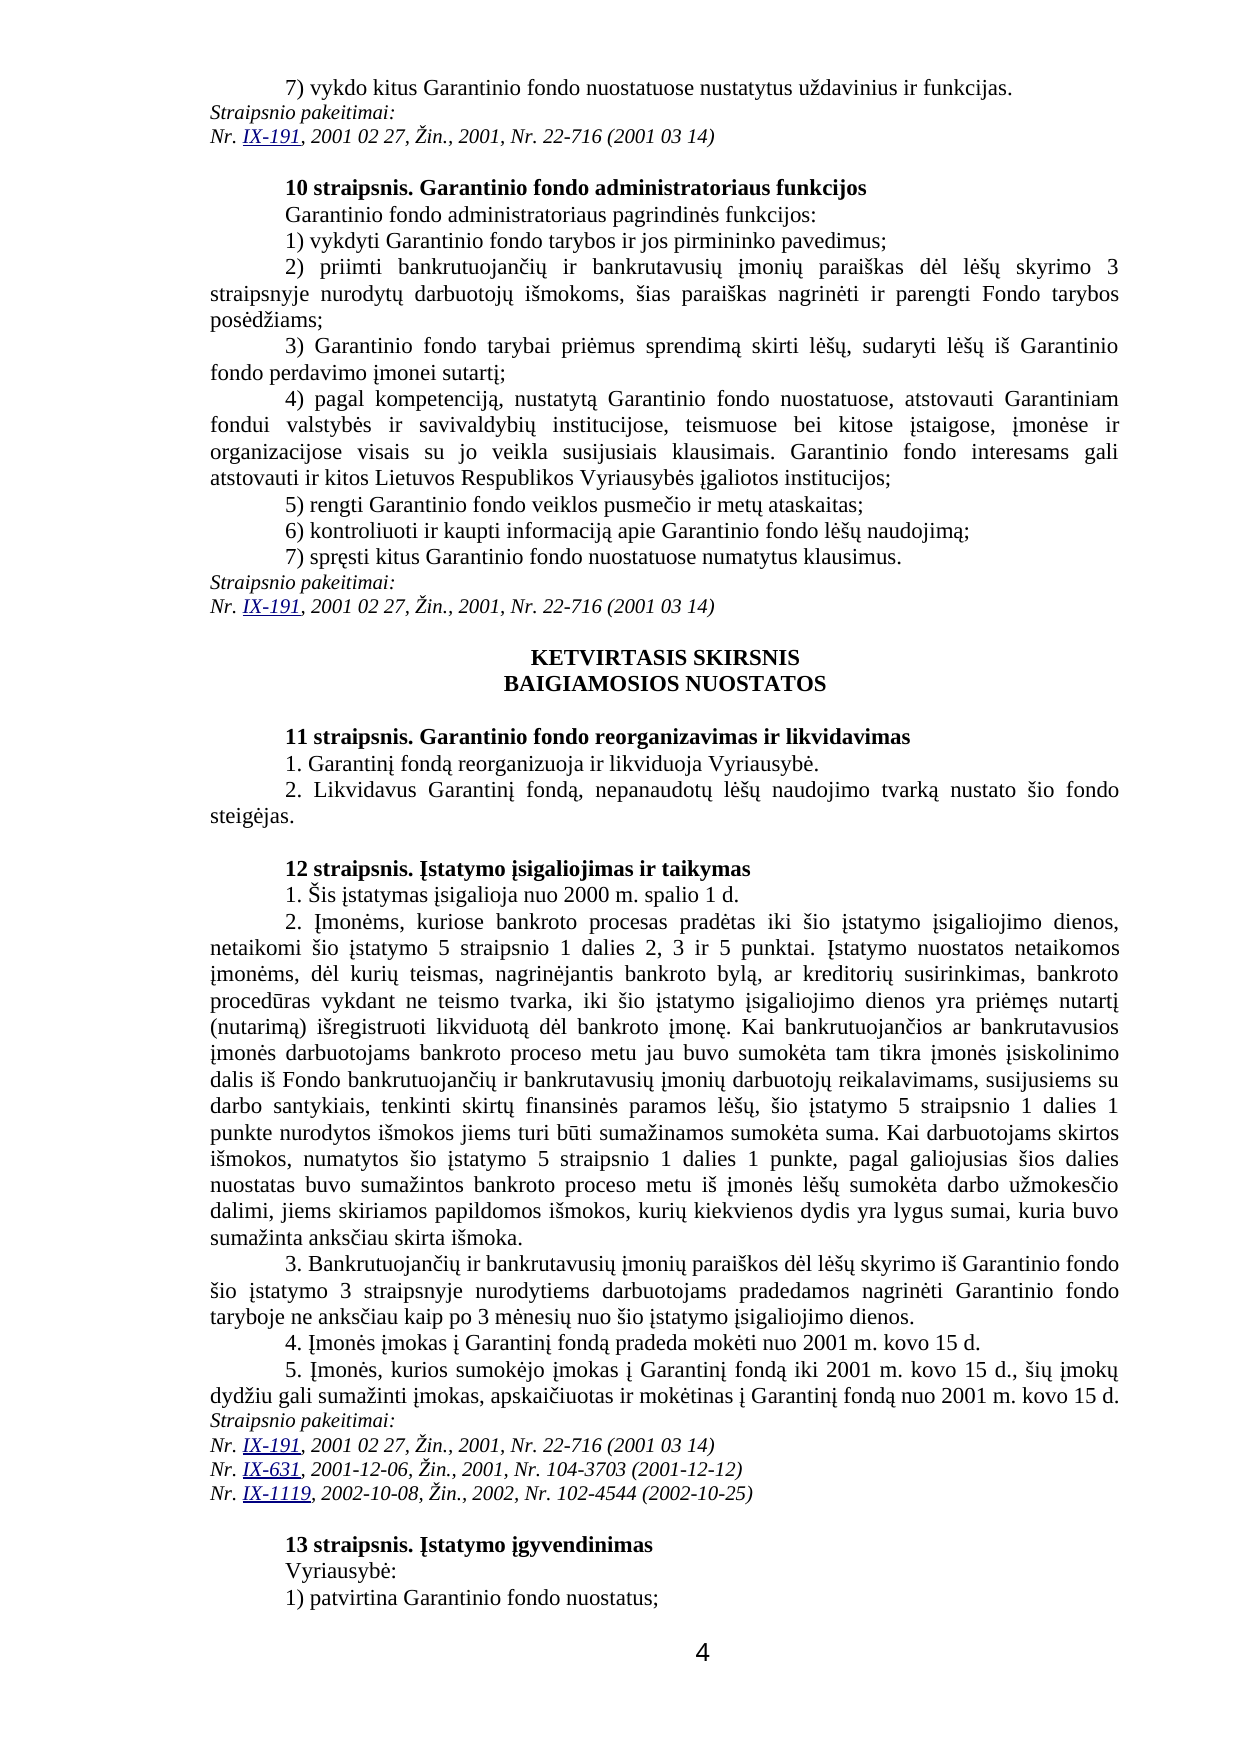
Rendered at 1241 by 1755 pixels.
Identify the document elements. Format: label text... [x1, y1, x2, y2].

text Straipsnio pakeitimai: [210, 1408, 1120, 1432]
text 5. Įmonės, kurios sumokėjo įmokas į Garantinį fondą iki 2001 m. kovo 15 d., šių įmokų dydžiu gali sumažinti įmokas, apskaičiuotas ir mokėtinas į Garantinį fondą nuo 2001 m. kovo 15 d. [210, 1356, 1120, 1408]
text 2. Įmonėms, kuriose bankroto procesas pradėtas iki šio įstatymo įsigaliojimo dienos, netaikomi šio įstatymo 5 straipsnio 1 dalies 2, 3 ir 5 punktai. Įstatymo nuostatos netaikomos įmonėms, dėl kurių teismas, nagrinėjantis bankroto bylą, ar kreditorių susirinkimas, bankroto procedūras vykdant ne teismo tvarka, iki šio įstatymo įsigaliojimo dienos yra priėmęs nutartį (nutarimą) išregistruoti likviduotą dėl bankroto įmonę. Kai bankrutuojančios ar bankrutavusios įmonės darbuotojams bankroto proceso metu jau buvo sumokėta tam tikra įmonės įsiskolinimo dalis iš Fondo bankrutuojančių ir bankrutavusių įmonių darbuotojų reikalavimams, susijusiems su darbo santykiais, tenkinti skirtų finansinės paramos lėšų, šio įstatymo 5 straipsnio 1 dalies 1 punkte nurodytos išmokos jiems turi būti sumažinamos sumokėta suma. Kai darbuotojams skirtos išmokos, numatytos šio įstatymo 5 straipsnio 1 dalies 1 punkte, pagal galiojusias šios dalies nuostatas buvo sumažintos bankroto proceso metu iš įmonės lėšų sumokėta darbo užmokesčio dalimi, jiems skiriamos papildomos išmokos, kurių kiekvienos dydis yra lygus sumai, kuria buvo sumažinta anksčiau skirta išmoka. [210, 908, 1120, 1250]
text 6) kontroliuoti ir kaupti informaciją apie Garantinio fondo lėšų naudojimą; [210, 517, 1120, 543]
text Nr. IX-631, 2001-12-06, Žin., 2001, Nr. 104-3703 (2001-12-12) [210, 1457, 1120, 1481]
text Nr. IX-191, 2001 02 27, Žin., 2001, Nr. 22-716 (2001 03 14) [210, 1432, 1120, 1457]
text 12 straipsnis. Įstatymo įsigaliojimas ir taikymas [210, 855, 1120, 881]
text 3. Bankrutuojančių ir bankrutavusių įmonių paraiškos dėl lėšų skyrimo iš Garantinio fondo šio įstatymo 3 straipsnyje nurodytiems darbuotojams pradedamos nagrinėti Garantinio fondo taryboje ne anksčiau kaip po 3 mėnesių nuo šio įstatymo įsigaliojimo dienos. [210, 1250, 1120, 1329]
subtitle KETVIRTASIS SKIRSNIS [210, 644, 1120, 671]
text 7) spręsti kitus Garantinio fondo nuostatuose numatytus klausimus. [210, 543, 1120, 570]
text 10 straipsnis. Garantinio fondo administratoriaus funkcijos [210, 174, 1120, 201]
text Straipsnio pakeitimai: [210, 100, 1120, 124]
text 2) priimti bankrutuojančių ir bankrutavusių įmonių paraiškas dėl lėšų skyrimo 3 straipsnyje nurodytų darbuotojų išmokoms, šias paraiškas nagrinėti ir parengti Fondo tarybos posėdžiams; [210, 253, 1120, 332]
text 1. Šis įstatymas įsigalioja nuo 2000 m. spalio 1 d. [210, 881, 1120, 908]
text 5) rengti Garantinio fondo veiklos pusmečio ir metų ataskaitas; [210, 491, 1120, 517]
text 3) Garantinio fondo tarybai priėmus sprendimą skirti lėšų, sudaryti lėšų iš Garantinio fondo perdavimo įmonei sutartį; [210, 332, 1120, 385]
text 4. Įmonės įmokas į Garantinį fondą pradeda mokėti nuo 2001 m. kovo 15 d. [210, 1329, 1120, 1356]
text 11 straipsnis. Garantinio fondo reorganizavimas ir likvidavimas [210, 723, 1120, 749]
text 1) vykdyti Garantinio fondo tarybos ir jos pirmininko pavedimus; [210, 227, 1120, 253]
text 2. Likvidavus Garantinį fondą, nepanaudotų lėšų naudojimo tvarką nustato šio fondo steigėjas. [210, 776, 1120, 829]
text 1. Garantinį fondą reorganizuoja ir likviduoja Vyriausybė. [210, 749, 1120, 776]
text 1) patvirtina Garantinio fondo nuostatus; [210, 1584, 1120, 1610]
text 7) vykdo kitus Garantinio fondo nuostatuose nustatytus uždavinius ir funkcijas. [210, 73, 1120, 100]
text Nr. IX-191, 2001 02 27, Žin., 2001, Nr. 22-716 (2001 03 14) [210, 124, 1120, 148]
text 4) pagal kompetenciją, nustatytą Garantinio fondo nuostatuose, atstovauti Garantiniam fondui valstybės ir savivaldybių institucijose, teismuose bei kitose įstaigose, įmonėse ir organizacijose visais su jo veikla susijusiais klausimais. Garantinio fondo interesams gali atstovauti ir kitos Lietuvos Respublikos Vyriausybės įgaliotos institucijos; [210, 385, 1120, 491]
text BAIGIAMOSIOS NUOSTATOS [210, 671, 1120, 697]
text Straipsnio pakeitimai: [210, 570, 1120, 594]
text Garantinio fondo administratoriaus pagrindinės funkcijos: [210, 201, 1120, 227]
text Nr. IX-191, 2001 02 27, Žin., 2001, Nr. 22-716 (2001 03 14) [210, 594, 1120, 618]
text 13 straipsnis. Įstatymo įgyvendinimas [210, 1531, 1120, 1557]
text Vyriausybė: [210, 1557, 1120, 1584]
text Nr. IX-1119, 2002-10-08, Žin., 2002, Nr. 102-4544 (2002-10-25) [210, 1481, 1120, 1505]
